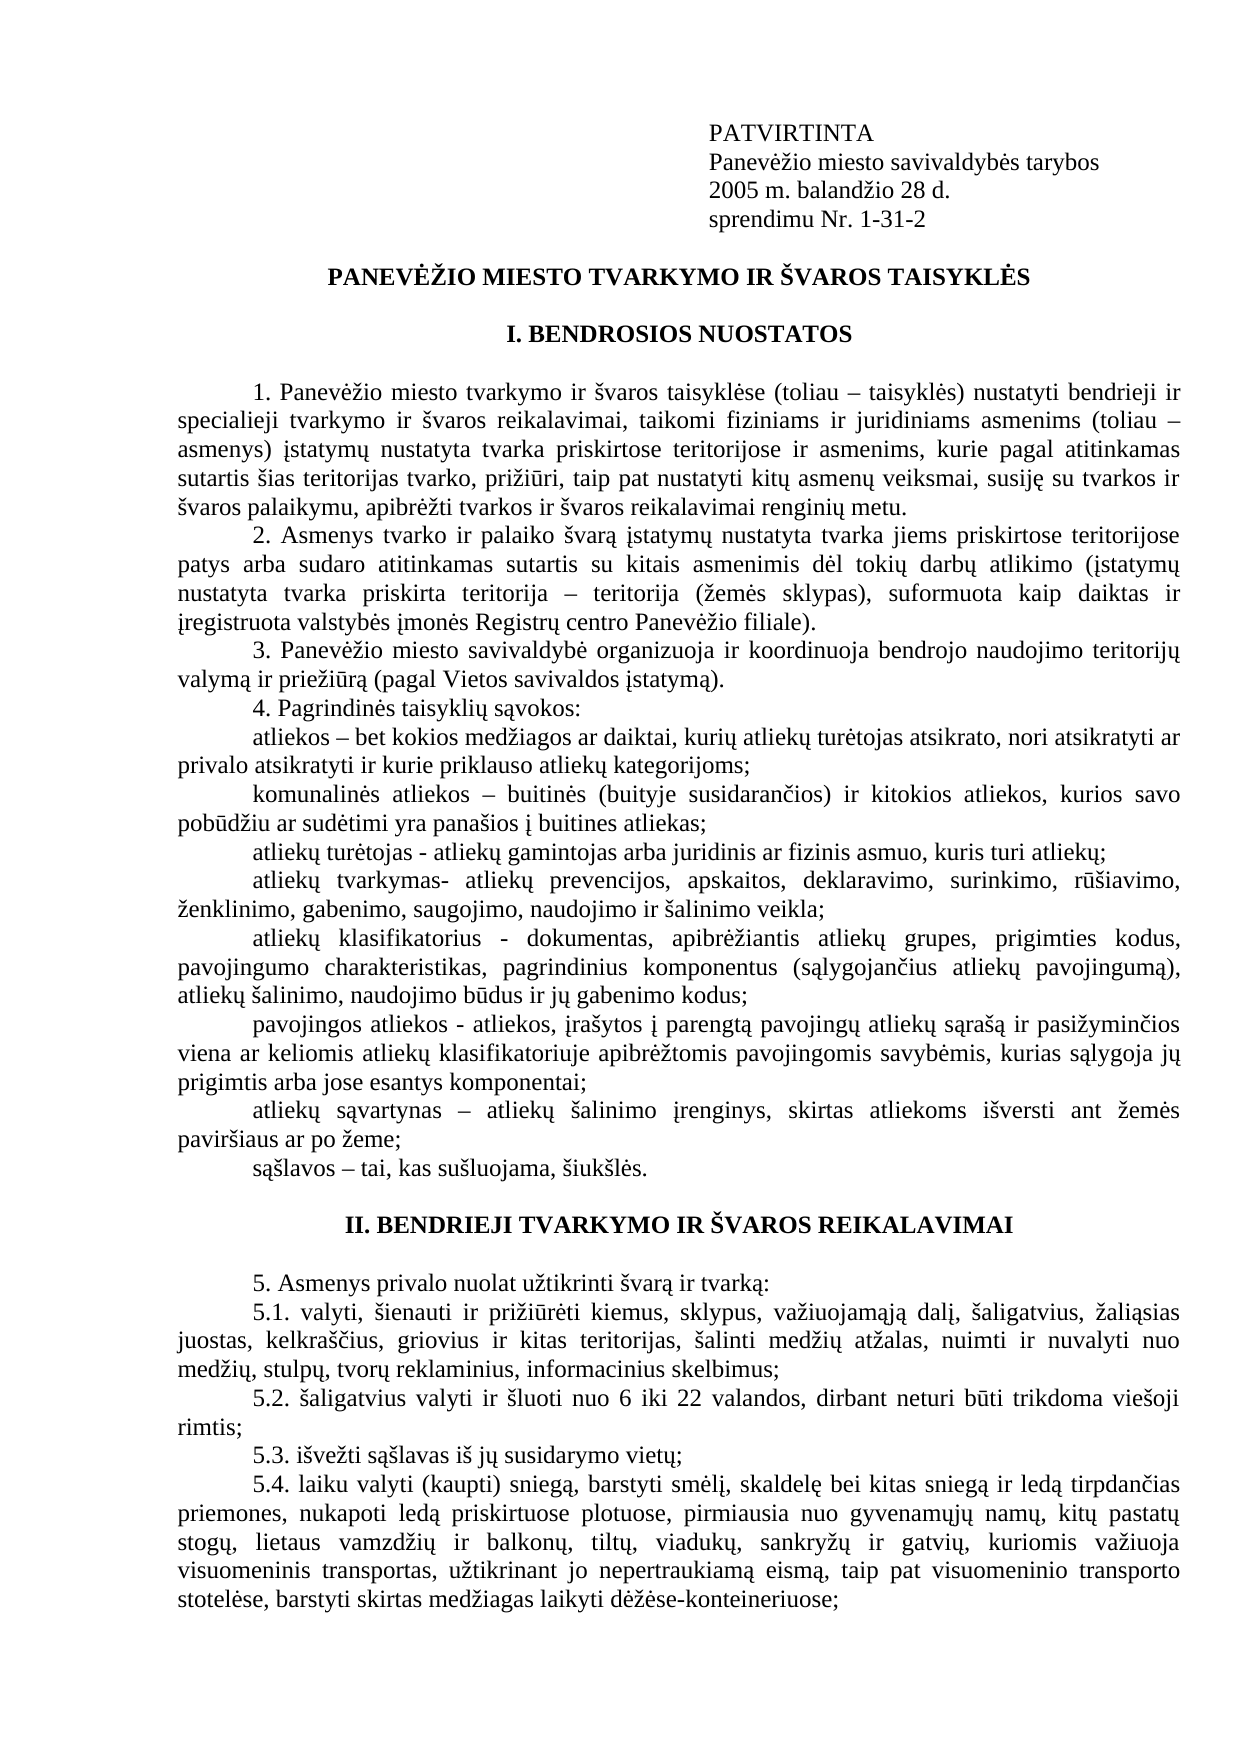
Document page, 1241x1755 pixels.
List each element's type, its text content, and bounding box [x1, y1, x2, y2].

text PATVIRTINTA [709, 118, 1181, 147]
text I. BENDROSIOS NUOSTATOS [177, 319, 1181, 348]
text Panevėžio miesto savivaldybės tarybos [709, 147, 1181, 176]
text sprendimu Nr. 1-31-2 [709, 204, 1181, 233]
text 5. Asmenys privalo nuolat užtikrinti švarą ir tvarką: [177, 1268, 1181, 1297]
text pavojingos atliekos - atliekos, įrašytos į parengtą pavojingų atliekų sąrašą ir pasižyminčios viena ar keliomis atliekų klasifikatoriuje apibrėžtomis pavojingomis savybėmis, kurias sąlygoja jų prigimtis arba jose esantys komponentai; [177, 1009, 1181, 1096]
text atliekos – bet kokios medžiagos ar daiktai, kurių atliekų turėtojas atsikrato, nori atsikratyti ar privalo atsikratyti ir kurie priklauso atliekų kategorijoms; [177, 722, 1181, 779]
text atliekų tvarkymas- atliekų prevencijos, apskaitos, deklaravimo, surinkimo, rūšiavimo, ženklinimo, gabenimo, saugojimo, naudojimo ir šalinimo veikla; [177, 866, 1181, 923]
text II. BENDRIEJI TVARKYMO IR ŠVAROS REIKALAVIMAI [177, 1211, 1181, 1239]
text 5.4. laiku valyti (kaupti) sniegą, barstyti smėlį, skaldelę bei kitas sniegą ir ledą tirpdančias priemones, nukapoti ledą priskirtuose plotuose, pirmiausia nuo gyvenamųjų namų, kitų pastatų stogų, lietaus vamzdžių ir balkonų, tiltų, viadukų, sankryžų ir gatvių, kuriomis važiuoja visuomeninis transportas, užtikrinant jo nepertraukiamą eismą, taip pat visuomeninio transporto stotelėse, barstyti skirtas medžiagas laikyti dėžėse-konteineriuose; [177, 1469, 1181, 1613]
text atliekų sąvartynas – atliekų šalinimo įrenginys, skirtas atliekoms išversti ant žemės paviršiaus ar po žeme; [177, 1096, 1181, 1153]
text 5.1. valyti, šienauti ir prižiūrėti kiemus, sklypus, važiuojamąją dalį, šaligatvius, žaliąsias juostas, kelkraščius, griovius ir kitas teritorijas, šalinti medžių atžalas, nuimti ir nuvalyti nuo medžių, stulpų, tvorų reklaminius, informacinius skelbimus; [177, 1297, 1181, 1383]
text 4. Pagrindinės taisyklių sąvokos: [177, 693, 1181, 722]
text 2005 m. balandžio 28 d. [709, 176, 1181, 204]
text sąšlavos – tai, kas sušluojama, šiukšlės. [177, 1153, 1181, 1182]
text atliekų turėtojas - atliekų gamintojas arba juridinis ar fizinis asmuo, kuris turi atliekų; [177, 837, 1181, 866]
text 3. Panevėžio miesto savivaldybė organizuoja ir koordinuoja bendrojo naudojimo teritorijų valymą ir priežiūrą (pagal Vietos savivaldos įstatymą). [177, 636, 1181, 693]
text 5.3. išvežti sąšlavas iš jų susidarymo vietų; [177, 1441, 1181, 1469]
text 1. Panevėžio miesto tvarkymo ir švaros taisyklėse (toliau – taisyklės) nustatyti bendrieji ir specialieji tvarkymo ir švaros reikalavimai, taikomi fiziniams ir juridiniams asmenims (toliau – asmenys) įstatymų nustatyta tvarka priskirtose teritorijose ir asmenims, kurie pagal atitinkamas sutartis šias teritorijas tvarko, prižiūri, taip pat nustatyti kitų asmenų veiksmai, susiję su tvarkos ir švaros palaikymu, apibrėžti tvarkos ir švaros reikalavimai renginių metu. [177, 377, 1181, 521]
text 5.2. šaligatvius valyti ir šluoti nuo 6 iki 22 valandos, dirbant neturi būti trikdoma viešoji rimtis; [177, 1383, 1181, 1441]
text PANEVĖŽIO MIESTO TVARKYMO IR ŠVAROS TAISYKLĖS [177, 262, 1181, 291]
text atliekų klasifikatorius - dokumentas, apibrėžiantis atliekų grupes, prigimties kodus, pavojingumo charakteristikas, pagrindinius komponentus (sąlygojančius atliekų pavojingumą), atliekų šalinimo, naudojimo būdus ir jų gabenimo kodus; [177, 923, 1181, 1009]
text komunalinės atliekos – buitinės (buityje susidarančios) ir kitokios atliekos, kurios savo pobūdžiu ar sudėtimi yra panašios į buitines atliekas; [177, 779, 1181, 837]
text 2. Asmenys tvarko ir palaiko švarą įstatymų nustatyta tvarka jiems priskirtose teritorijose patys arba sudaro atitinkamas sutartis su kitais asmenimis dėl tokių darbų atlikimo (įstatymų nustatyta tvarka priskirta teritorija – teritorija (žemės sklypas), suformuota kaip daiktas ir įregistruota valstybės įmonės Registrų centro Panevėžio filiale). [177, 521, 1181, 636]
